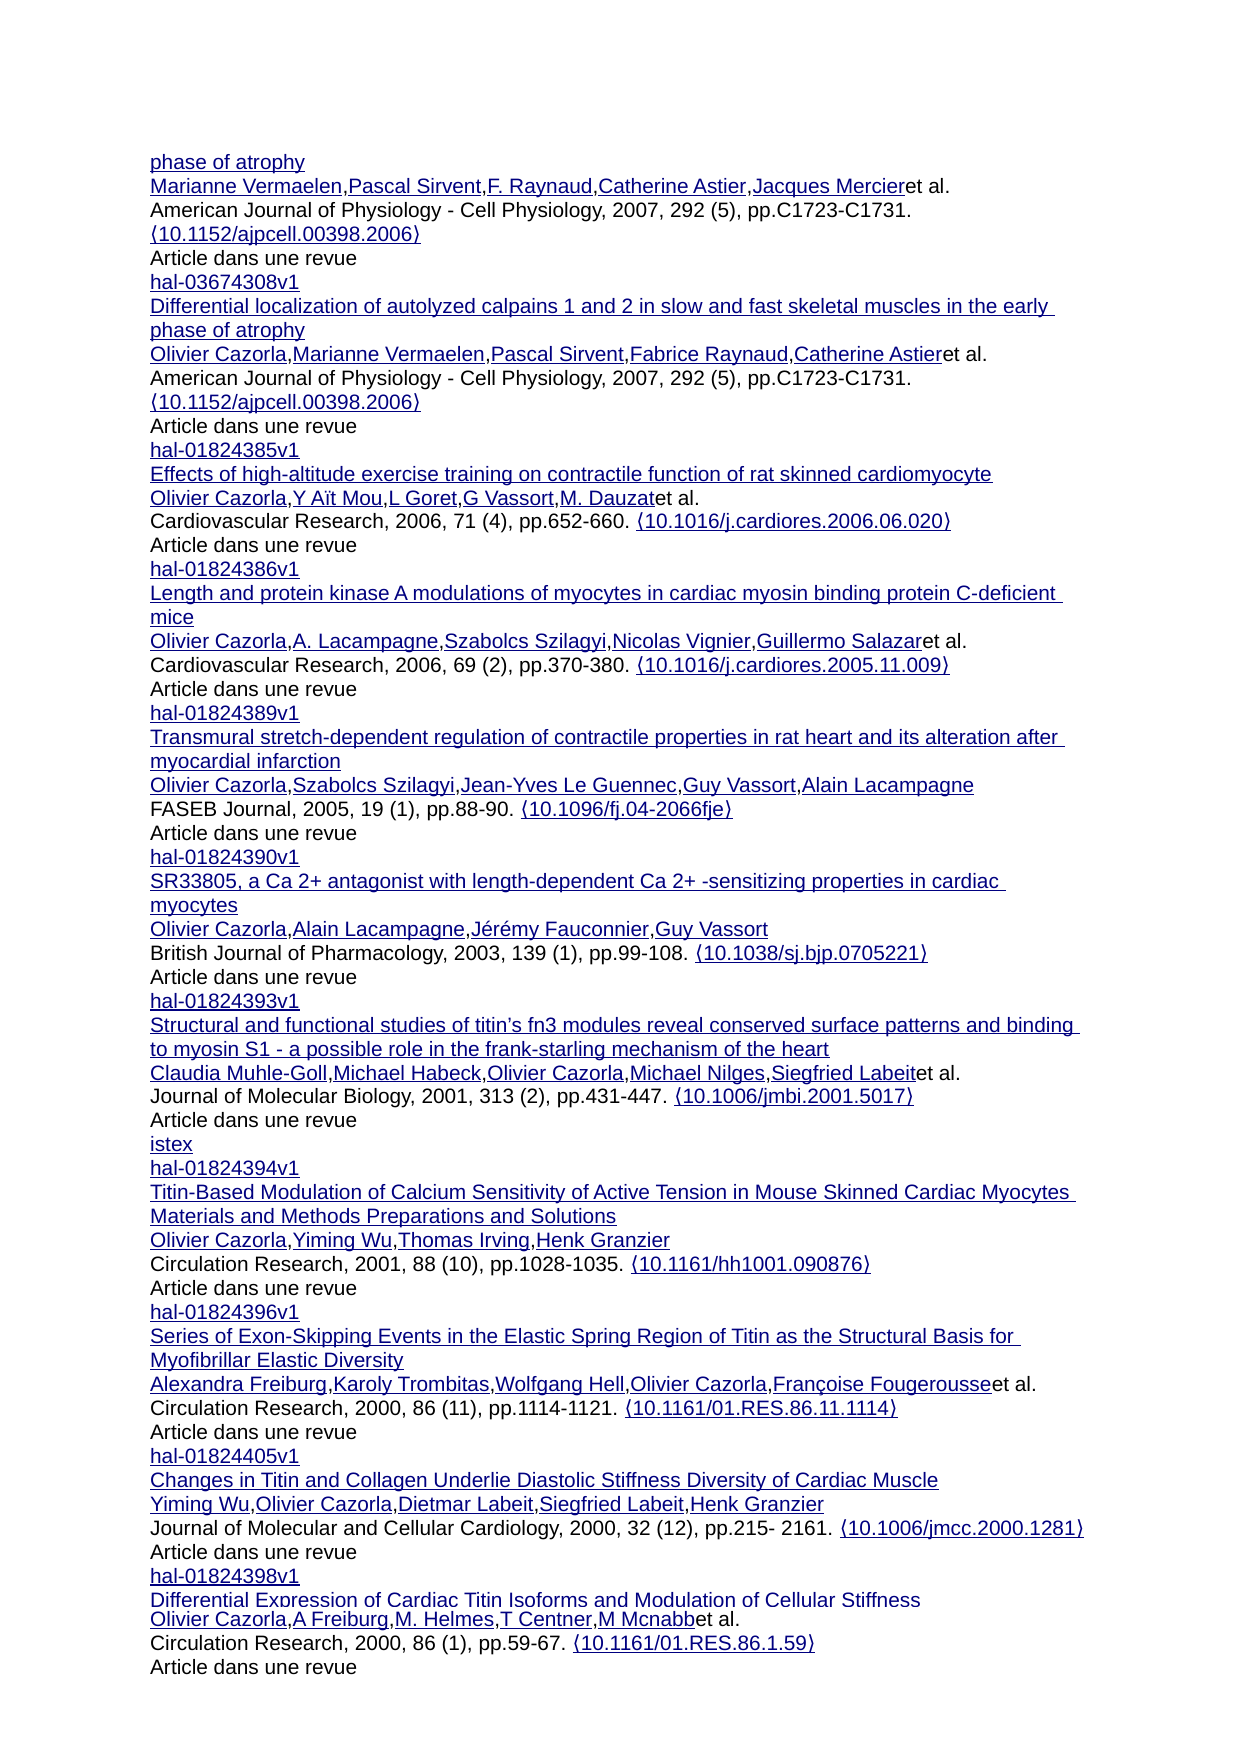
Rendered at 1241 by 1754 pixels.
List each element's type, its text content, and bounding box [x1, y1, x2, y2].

table_cell Length and protein kinase A modulations of myocytes in cardiac myosin binding protein C-deficient mice Olivier Cazorla,A. Lacampagne,Szabolcs Szilagyi,Nicolas Vignier,Guillermo Salazaret al. Cardiovascular Research, 2006, 69 (2), pp.370-380. ⟨10.1016/j.cardiores.2005.11.009⟩ Article dans une revue hal-01824389v1 [150, 581, 1090, 725]
table_cell Titin-Based Modulation of Calcium Sensitivity of Active Tension in Mouse Skinned Cardiac Myocytes Materials and Methods Preparations and Solutions Olivier Cazorla,Yiming Wu,Thomas Irving,Henk Granzier Circulation Research, 2001, 88 (10), pp.1028-1035. ⟨10.1161/hh1001.090876⟩ Article dans une revue hal-01824396v1 [150, 1180, 1090, 1324]
table_cell Differential Expression of Cardiac Titin Isoforms and Modulation of Cellular Stiffness Olivier Cazorla,A Freiburg,M. Helmes,T Centner,M Mcnabbet al. Circulation Research, 2000, 86 (1), pp.59-67. ⟨10.1161/01.RES.86.1.59⟩ Article dans une revue [150, 1588, 1090, 1679]
table_cell Transmural stretch-dependent regulation of contractile properties in rat heart and its alteration after myocardial infarction Olivier Cazorla,Szabolcs Szilagyi,Jean-Yves Le Guennec,Guy Vassort,Alain Lacampagne FASEB Journal, 2005, 19 (1), pp.88-90. ⟨10.1096/fj.04-2066fje⟩ Article dans une revue hal-01824390v1 [150, 725, 1090, 869]
table_cell Effects of high-altitude exercise training on contractile function of rat skinned cardiomyocyte Olivier Cazorla,Y Aït Mou,L Goret,G Vassort,M. Dauzatet al. Cardiovascular Research, 2006, 71 (4), pp.652-660. ⟨10.1016/j.cardiores.2006.06.020⟩ Article dans une revue hal-01824386v1 [150, 461, 1090, 581]
table_cell Series of Exon-Skipping Events in the Elastic Spring Region of Titin as the Structural Basis for Myofibrillar Elastic Diversity Alexandra Freiburg,Karoly Trombitas,Wolfgang Hell,Olivier Cazorla,Françoise Fougerousseet al. Circulation Research, 2000, 86 (11), pp.1114-1121. ⟨10.1161/01.RES.86.11.1114⟩ Article dans une revue hal-01824405v1 [150, 1324, 1090, 1468]
table_cell Structural and functional studies of titin’s fn3 modules reveal conserved surface patterns and binding to myosin S1 - a possible role in the frank-starling mechanism of the heart Claudia Muhle-Goll,Michael Habeck,Olivier Cazorla,Michael Nilges,Siegfried Labeitet al. Journal of Molecular Biology, 2001, 313 (2), pp.431-447. ⟨10.1006/jmbi.2001.5017⟩ Article dans une revue istex hal-01824394v1 [150, 1013, 1090, 1180]
table_cell Differential localization of autolyzed calpains 1 and 2 in slow and fast skeletal muscles in the early phase of atrophy Marianne Vermaelen,Pascal Sirvent,F. Raynaud,Catherine Astier,Jacques Mercieret al. American Journal of Physiology - Cell Physiology, 2007, 292 (5), pp.C1723-C1731. ⟨10.1152/ajpcell.00398.2006⟩ Article dans une revue hal-03674308v1 [150, 150, 1090, 294]
table_cell Differential localization of autolyzed calpains 1 and 2 in slow and fast skeletal muscles in the early phase of atrophy Olivier Cazorla,Marianne Vermaelen,Pascal Sirvent,Fabrice Raynaud,Catherine Astieret al. American Journal of Physiology - Cell Physiology, 2007, 292 (5), pp.C1723-C1731. ⟨10.1152/ajpcell.00398.2006⟩ Article dans une revue hal-01824385v1 [150, 294, 1090, 461]
table_cell Changes in Titin and Collagen Underlie Diastolic Stiffness Diversity of Cardiac Muscle Yiming Wu,Olivier Cazorla,Dietmar Labeit,Siegfried Labeit,Henk Granzier Journal of Molecular and Cellular Cardiology, 2000, 32 (12), pp.215- 2161. ⟨10.1006/jmcc.2000.1281⟩ Article dans une revue hal-01824398v1 [150, 1468, 1090, 1587]
table_cell SR33805, a Ca 2+ antagonist with length-dependent Ca 2+ -sensitizing properties in cardiac myocytes Olivier Cazorla,Alain Lacampagne,Jérémy Fauconnier,Guy Vassort British Journal of Pharmacology, 2003, 139 (1), pp.99-108. ⟨10.1038/sj.bjp.0705221⟩ Article dans une revue hal-01824393v1 [150, 869, 1090, 1012]
